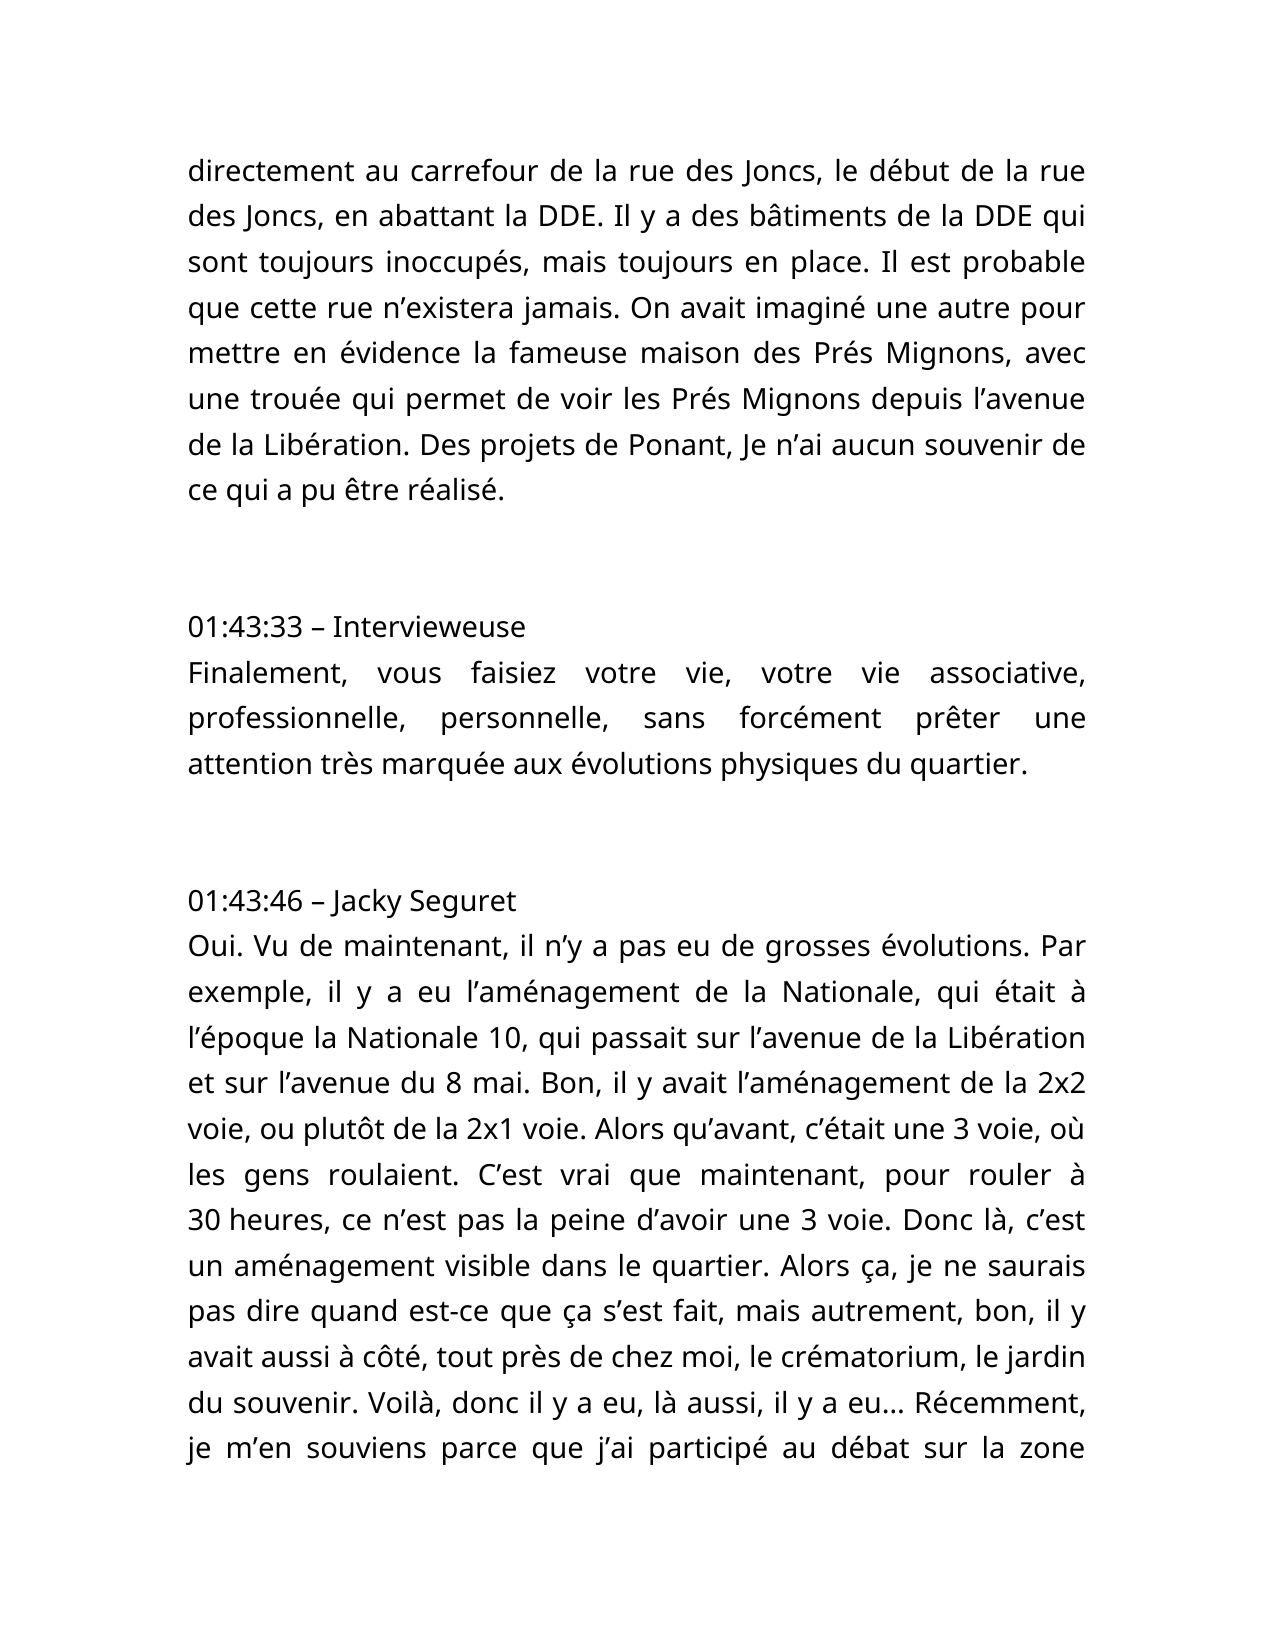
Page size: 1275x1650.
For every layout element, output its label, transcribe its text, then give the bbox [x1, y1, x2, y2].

text Finalement, vous faisiez votre vie, votre vie associative, professionnelle, personnelle, sans forcément prêter une attention très marquée aux évolutions physiques du quartier. [187, 652, 1087, 783]
text 01:43:46 – Jacky Seguret [187, 880, 1087, 920]
text directement au carrefour de la rue des Joncs, le début de la rue des Joncs, en abattant la DDE. Il y a des bâtiments de la DDE qui sont toujours inoccupés, mais toujours en place. Il est probable que cette rue n’existera jamais. On avait imaginé une autre pour mettre en évidence la fameuse maison des Prés Mignons, avec une trouée qui permet de voir les Prés Mignons depuis l’avenue de la Libération. Des projets de Ponant, Je n’ai aucun souvenir de ce qui a pu être réalisé. [187, 150, 1087, 509]
text 01:43:33 – Intervieweuse [187, 606, 1087, 646]
text Oui. Vu de maintenant, il n’y a pas eu de grosses évolutions. Par exemple, il y a eu l’aménagement de la Nationale, qui était à l’époque la Nationale 10, qui passait sur l’avenue de la Libération et sur l’avenue du 8 mai. Bon, il y avait l’aménagement de la 2x2 voie, ou plutôt de la 2x1 voie. Alors qu’avant, c’était une 3 voie, où les gens roulaient. C’est vrai que maintenant, pour rouler à 30 heures, ce n’est pas la peine d’avoir une 3 voie. Donc là, c’est un aménagement visible dans le quartier. Alors ça, je ne saurais pas dire quand est-ce que ça s’est fait, mais autrement, bon, il y avait aussi à côté, tout près de chez moi, le crématorium, le jardin du souvenir. Voilà, donc il y a eu, là aussi, il y a eu… Récemment, je m’en souviens parce que j’ai participé au débat sur la zone [187, 926, 1087, 1467]
